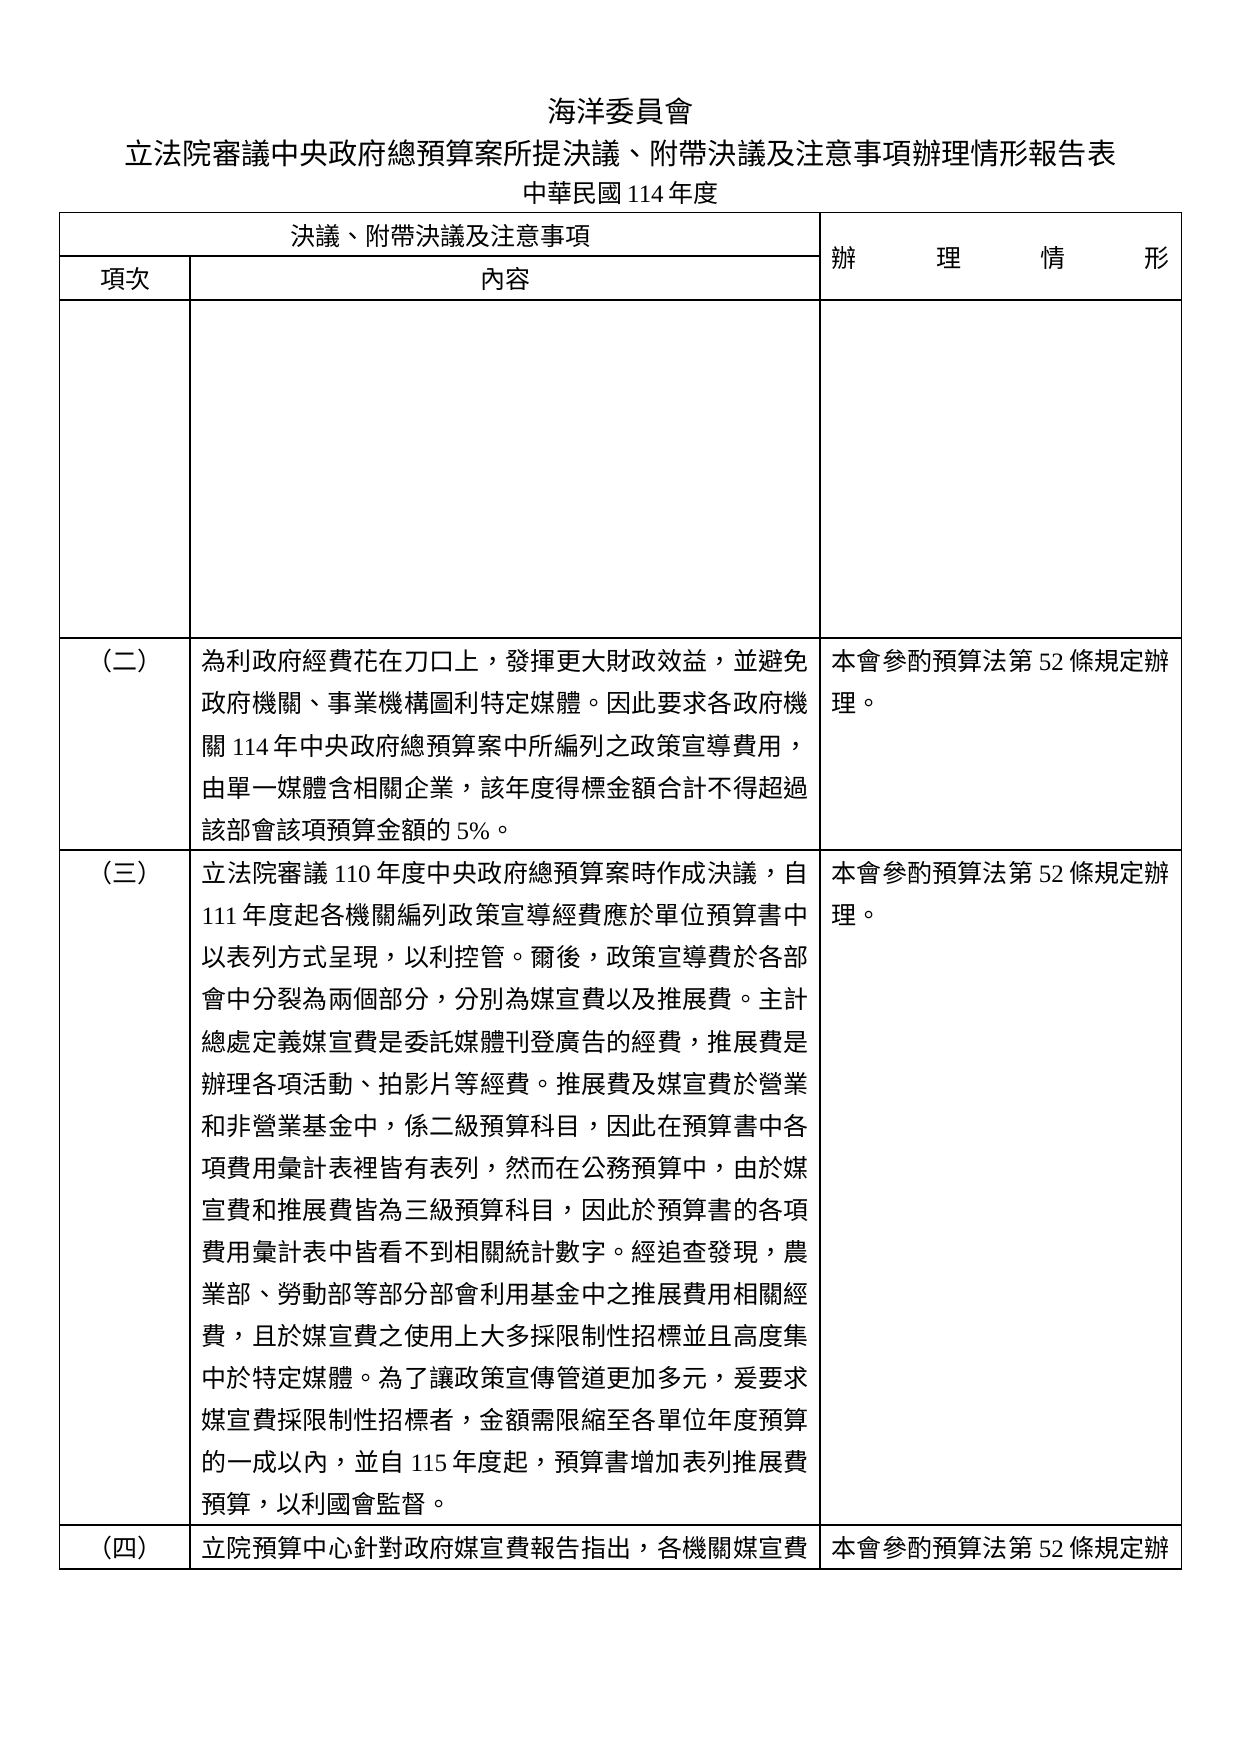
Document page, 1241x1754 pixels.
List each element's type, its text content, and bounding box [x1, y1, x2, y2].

table_cell 本會參酌預算法第52條規定辦 [821, 1526, 1181, 1568]
table_header 決議、附帶決議及注意事項 [60, 213, 819, 255]
table_cell 本會參酌預算法第52條規定辦理。 [821, 639, 1181, 849]
table_cell （二） [60, 639, 189, 849]
table_cell [60, 301, 189, 637]
table_cell （四） [60, 1526, 189, 1568]
table_header 辦理情形 [821, 213, 1181, 299]
table_cell 本會參酌預算法第52條規定辦理。 [821, 851, 1181, 1524]
table_cell 立法院審議110年度中央政府總預算案時作成決議，自111年度起各機關編列政策宣導經費應於單位預算書中以表列方式呈現，以利控管。爾後，政策宣導費於各部會中分裂為兩個部分，分別為媒宣費以及推展費。主計總處定義媒宣費是委託媒體刊登廣告的經費，推展費是辦理各項活動、拍影片等經費。推展費及媒宣費於營業和非營業基金中，係二級預算科目，因此在預算書中各項費用彙計表裡皆有表列，然而在公務預算中，由於媒宣費和推展費皆為三級預算科目，因此於預算書的各項費用彙計表中皆看不到相關統計數字。經追查發現，農業部、勞動部等部分部會利用基金中之推展費用相關經費，且於媒宣費之使用上大多採限制性招標並且高度集中於特定媒體。為了讓政策宣傳管道更加多元，爰要求媒宣費採限制性招標者，金額需限縮至各單位年度預算的一成以內，並自115年度起，預算書增加表列推展費預算，以利國會監督。 [191, 851, 819, 1524]
table_cell 為利政府經費花在刀口上，發揮更大財政效益，並避免政府機關、事業機構圖利特定媒體。因此要求各政府機關114年中央政府總預算案中所編列之政策宣導費用，由單一媒體含相關企業，該年度得標金額合計不得超過該部會該項預算金額的5%。 [191, 639, 819, 849]
table_cell 項次 [60, 257, 189, 299]
table_cell 內容 [191, 257, 819, 299]
table_cell [191, 301, 819, 637]
table_cell 本會114年度預算案依立法院通刪決議辦理情形如下： 大陸地區旅費：本會已依決議事項辦理。 國外旅費及出國教育訓練費： (1)國外旅費：本會依決議事項辦理，並改以「一般行政—物品」、「海洋業務—物品」、「海洋業務—一般事務費」、「海洋業務—委辦費」及「海洋業務—對特種基金之補助」替代。 (2)出國教育訓練費：本會已依決議事項辦理。 國內旅費：本會已依決議事項辦理。 水電費：本會已依決議事項辦理。 特別費：本會已依決議事項辦理。 房屋建築養護費、車輛及辦公器具養護費、設施及機械設備養護費： (1)房屋建築養護費：本會已依決議事項辦理。 (2)車輛及辦公器具養護費：本會已依決議事項辦理。 (3)設施及機械設備養護費：本會已依決議事項辦理。 委辦費：本會已依決議事項辦理。 本會無編列軍事裝備及設施。 一般事務費：本會已依決議事項辦理。 媒體政策及業務宣導費：本會已依決議事項辦理。 設備及投資：本會已依決議事項辦理。 [821, 301, 1181, 637]
table_cell 立院預算中心針對政府媒宣費報告指出，各機關媒宣費 [191, 1526, 819, 1568]
table_cell （三） [60, 851, 189, 1524]
